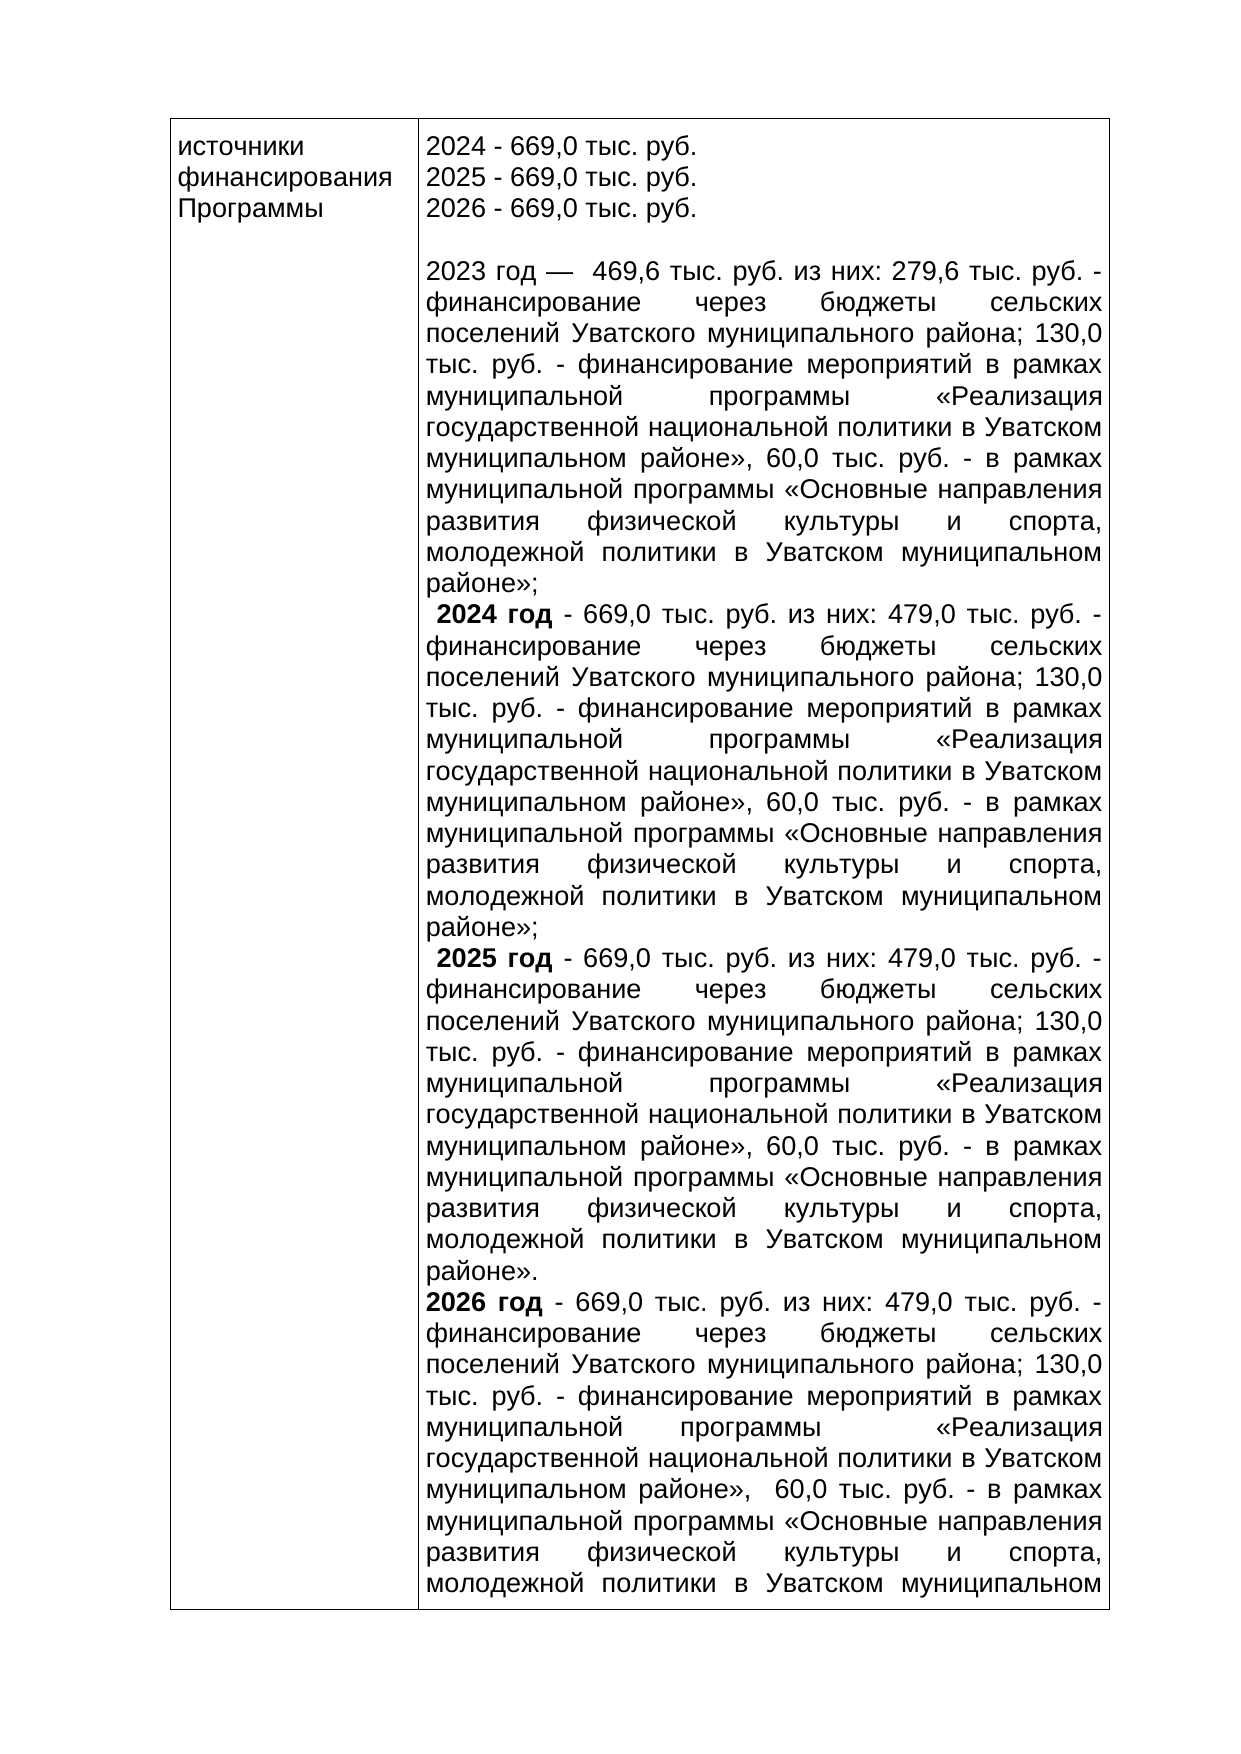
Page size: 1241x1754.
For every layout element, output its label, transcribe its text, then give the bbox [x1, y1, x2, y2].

table_cell источники финансирования Программы [171, 119, 418, 1609]
table_cell 2024 - 669,0 тыс. руб. 2025 - 669,0 тыс. руб. 2026 - 669,0 тыс. руб. 2023 год — 469,6 тыс. руб. из них: 279,6 тыс. руб. - финансирование через бюджеты сельских поселений Уватского муниципального района; 130,0 тыс. руб. - финансирование мероприятий в рамках муниципальной программы «Реализация государственной национальной политики в Уватском муниципальном районе», 60,0 тыс. руб. - в рамках муниципальной программы «Основные направления развития физической культуры и спорта, молодежной политики в Уватском муниципальном районе»; 2024 год - 669,0 тыс. руб. из них: 479,0 тыс. руб. - финансирование через бюджеты сельских поселений Уватского муниципального района; 130,0 тыс. руб. - финансирование мероприятий в рамках муниципальной программы «Реализация государственной национальной политики в Уватском муниципальном районе», 60,0 тыс. руб. - в рамках муниципальной программы «Основные направления развития физической культуры и спорта, молодежной политики в Уватском муниципальном районе»; 2025 год - 669,0 тыс. руб. из них: 479,0 тыс. руб. - финансирование через бюджеты сельских поселений Уватского муниципального района; 130,0 тыс. руб. - финансирование мероприятий в рамках муниципальной программы «Реализация государственной национальной политики в Уватском муниципальном районе», 60,0 тыс. руб. - в рамках муниципальной программы «Основные направления развития физической культуры и спорта, молодежной политики в Уватском муниципальном районе». 2026 год - 669,0 тыс. руб. из них: 479,0 тыс. руб. - финансирование через бюджеты сельских поселений Уватского муниципального района; 130,0 тыс. руб. - финансирование мероприятий в рамках муниципальной программы «Реализация государственной национальной политики в Уватском муниципальном районе», 60,0 тыс. руб. - в рамках муниципальной программы «Основные направления развития физической культуры и спорта, молодежной политики в Уватском муниципальном [419, 119, 1109, 1609]
